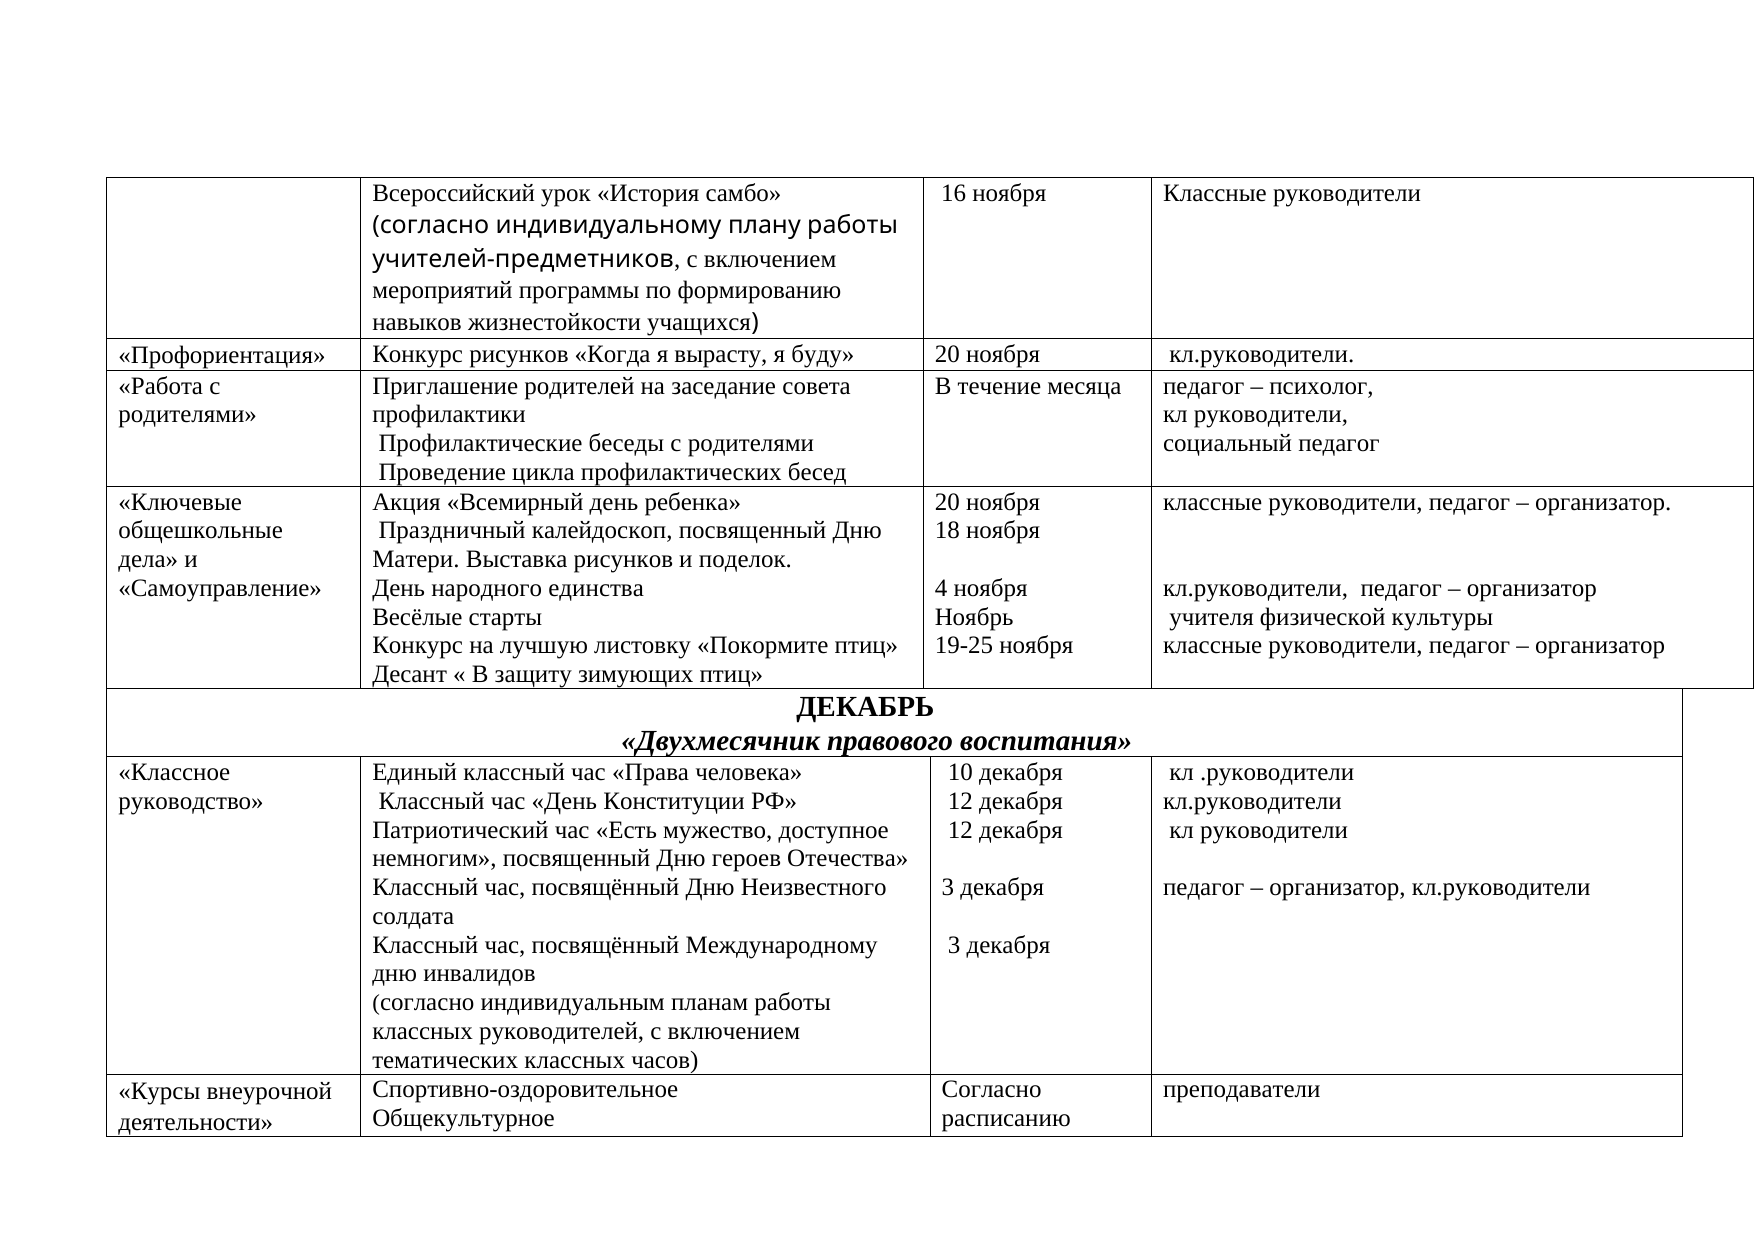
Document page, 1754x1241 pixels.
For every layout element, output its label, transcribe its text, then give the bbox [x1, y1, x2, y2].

table_cell Всероссийский урок «История самбо» (согласно индивидуальному плану работы учителей-предметников, с включением мероприятий программы по формированию навыков жизнестойкости учащихся) [361, 178, 923, 338]
table_cell 16 ноября [924, 178, 1151, 338]
table_cell 20 ноября 18 ноября 4 ноября Ноябрь 19-25 ноября [924, 487, 1151, 688]
table_cell Приглашение родителей на заседание совета профилактики Профилактические беседы с родителями Проведение цикла профилактических бесед [361, 371, 923, 486]
table_cell Согласно расписанию [931, 1075, 1151, 1136]
table_cell [107, 178, 360, 338]
table_cell «Профориентация» [107, 339, 360, 370]
table_cell Акция «Всемирный день ребенка» Праздничный калейдоскоп, посвященный Дню Матери. Выставка рисунков и поделок. День народного единства Весёлые старты Конкурс на лучшую листовку «Покормите птиц» Десант « В защиту зимующих птиц» [361, 487, 923, 688]
table_cell Классные руководители [1152, 178, 1753, 338]
table_cell кл.руководители. [1152, 339, 1753, 370]
table_cell [1683, 756, 1754, 1073]
table_cell «Работа с родителями» [107, 371, 360, 486]
table_cell Спортивно-оздоровительное Общекультурное [361, 1075, 930, 1136]
table_cell [1683, 689, 1754, 756]
table_cell [1683, 1074, 1754, 1136]
table_cell классные руководители, педагог – организатор. кл.руководители, педагог – организатор учителя физической культуры классные руководители, педагог – организатор [1152, 487, 1753, 688]
table_cell «Классное руководство» [107, 757, 360, 1073]
table_cell В течение месяца [924, 371, 1151, 486]
table_cell Конкурс рисунков «Когда я вырасту, я буду» [361, 339, 923, 370]
table_cell ДЕКАБРЬ «Двухмесячник правового воспитания» [107, 689, 1682, 756]
table_cell 10 декабря 12 декабря 12 декабря 3 декабря 3 декабря [931, 757, 1151, 1073]
table_cell «Ключевые общешкольные дела» и «Самоуправление» [107, 487, 360, 688]
table_cell 20 ноября [924, 339, 1151, 370]
table_cell кл .руководители кл.руководители кл руководители педагог – организатор, кл.руководители [1152, 757, 1682, 1073]
table_cell Единый классный час «Права человека» Классный час «День Конституции РФ» Патриотический час «Есть мужество, доступное немногим», посвященный Дню героев Отечества» Классный час, посвящённый Дню Неизвестного солдата Классный час, посвящённый Международному дню инвалидов (согласно индивидуальным планам работы классных руководителей, с включением тематических классных часов) [361, 757, 930, 1073]
table_cell преподаватели [1152, 1075, 1682, 1136]
table_cell педагог – психолог, кл руководители, социальный педагог [1152, 371, 1753, 486]
table_cell «Курсы внеурочной деятельности» [107, 1075, 360, 1136]
